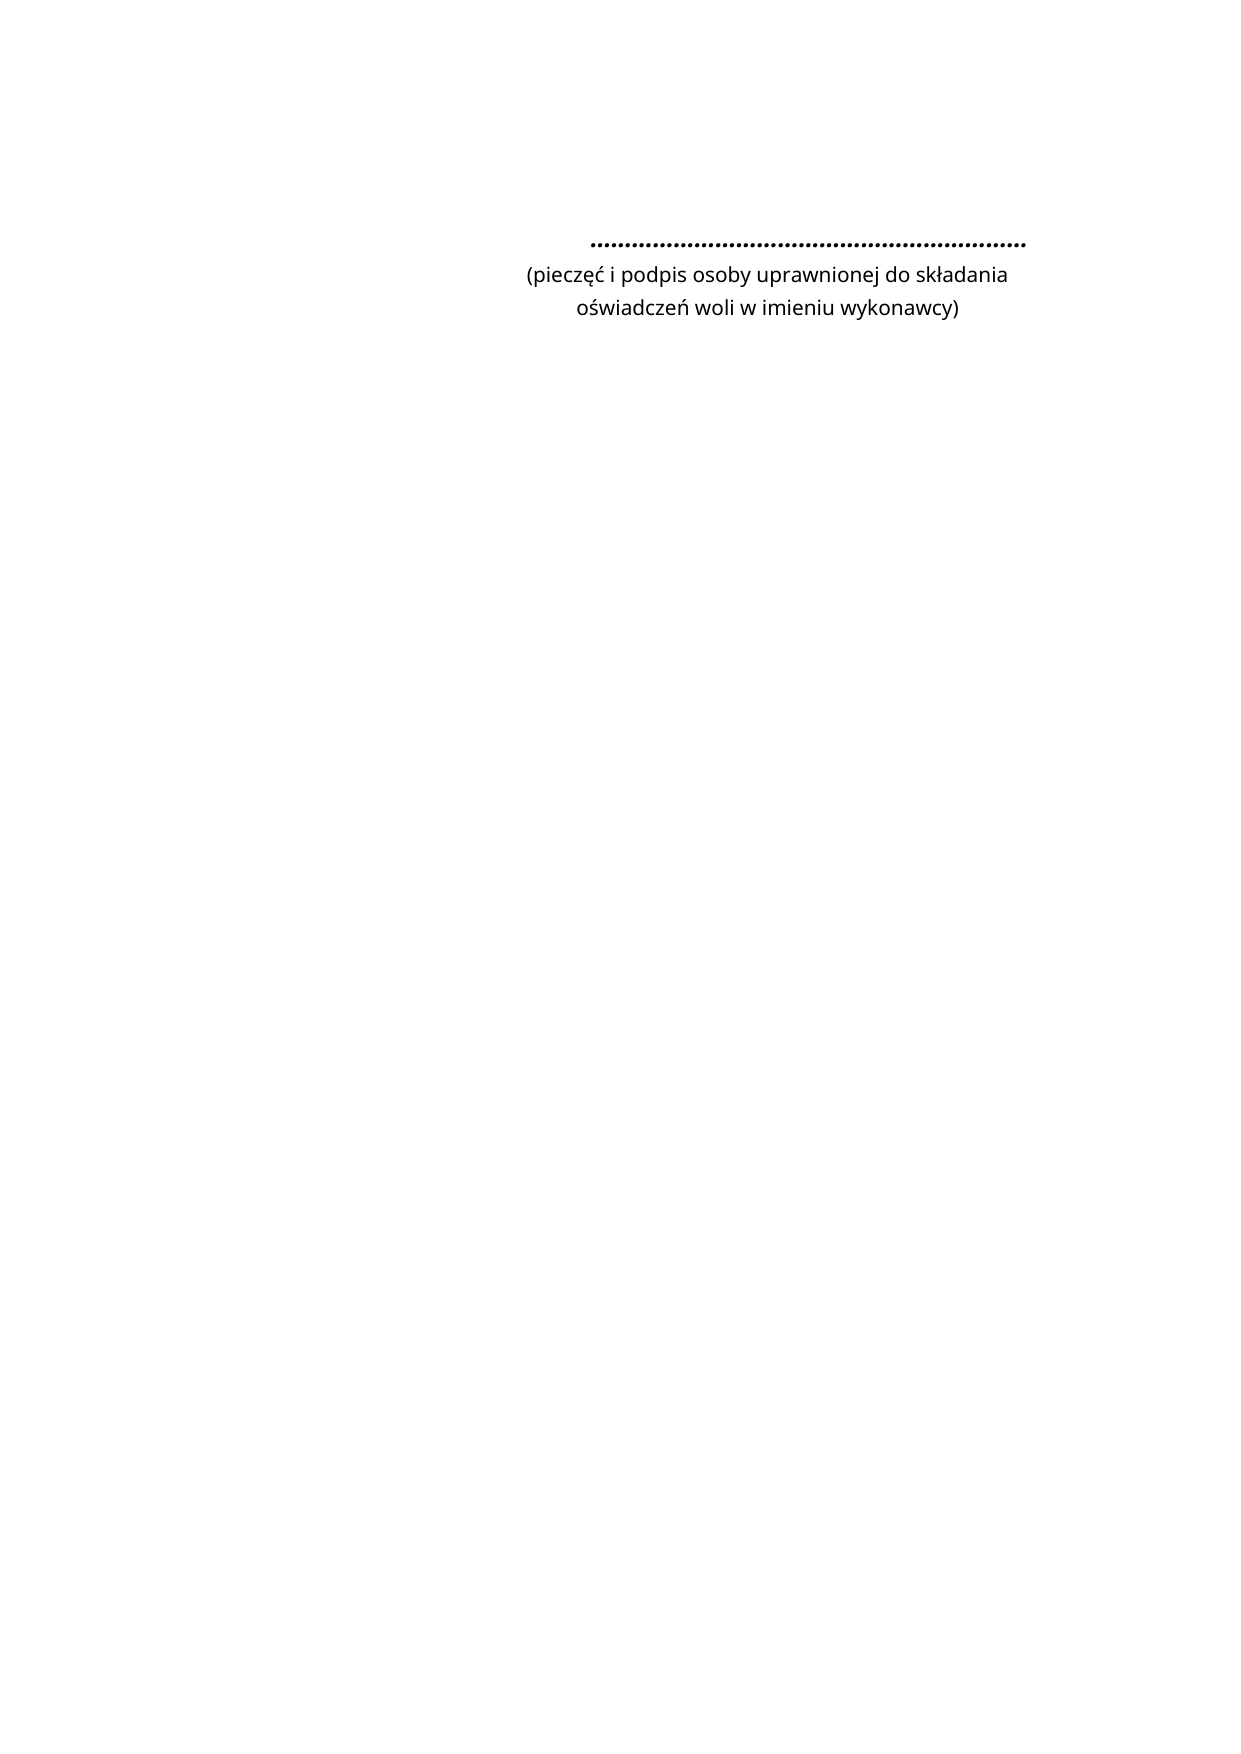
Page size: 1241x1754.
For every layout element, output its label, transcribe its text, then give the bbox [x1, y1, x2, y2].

text (pieczęć i podpis osoby uprawnionej do składania [443, 260, 1093, 288]
text ……………………………………………………… [590, 221, 1093, 255]
text oświadczeń woli w imieniu wykonawcy) [443, 293, 1093, 321]
